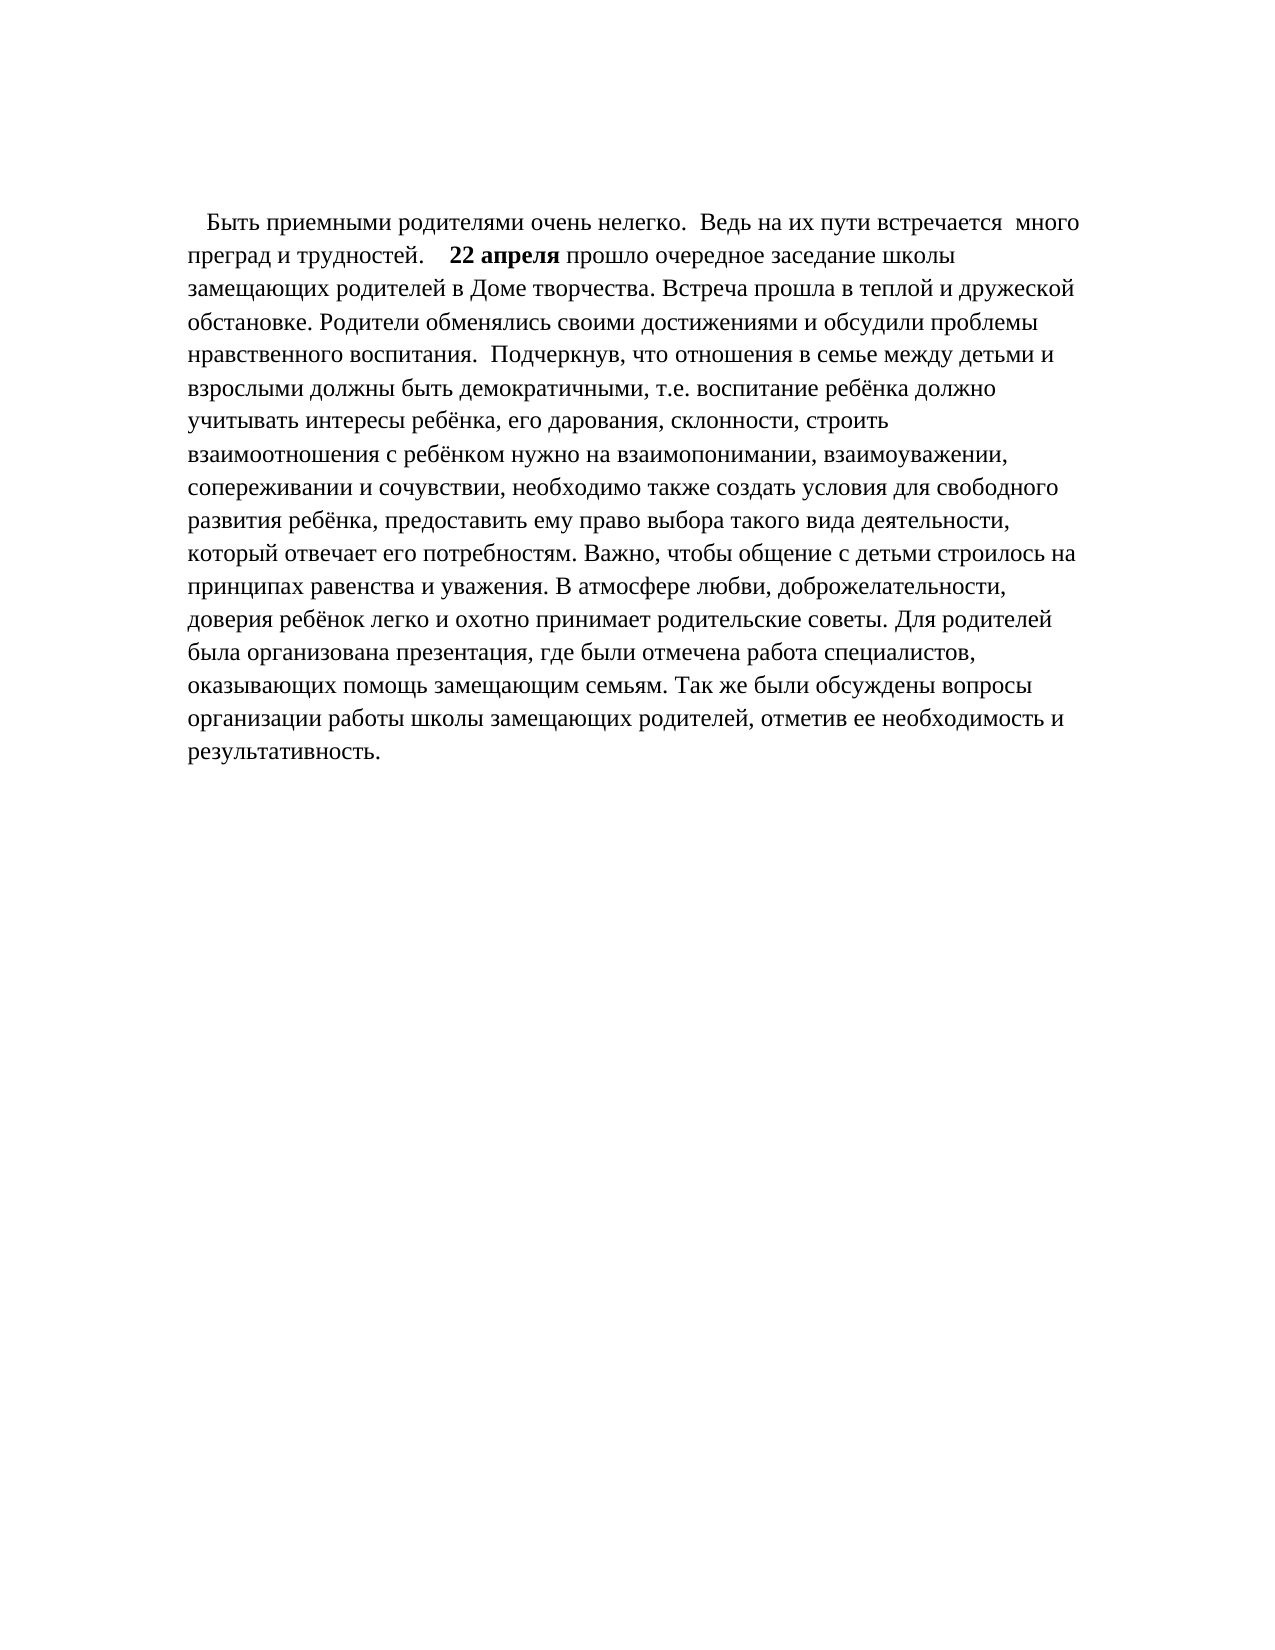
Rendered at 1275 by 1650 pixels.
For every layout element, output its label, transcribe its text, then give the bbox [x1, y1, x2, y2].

text Быть приемными родителями очень нелегко. Ведь на их пути встречается много преград и трудностей. 22 апреля прошло очередное заседание школы замещающих родителей в Доме творчества. Встреча прошла в теплой и дружеской обстановке. Родители обменялись своими достижениями и обсудили проблемы нравственного воспитания. Подчеркнув, что отношения в семье между детьми и взрослыми должны быть демократичными, т.е. воспитание ребёнка должно учитывать интересы ребёнка, его дарования, склонности, строить взаимоотношения с ребёнком нужно на взаимопонимании, взаимоуважении, сопереживании и сочувствии, необходимо также создать условия для свободного развития ребёнка, предоставить ему право выбора такого вида деятельности, который отвечает его потребностям. Важно, чтобы общение с детьми строилось на принципах равенства и уважения. В атмосфере любви, доброжелательности, доверия ребёнок легко и охотно принимает родительские советы. Для родителей была организована презентация, где были отмечена работа специалистов, оказывающих помощь замещающим семьям. Так же были обсуждены вопросы организации работы школы замещающих родителей, отметив ее необходимость и результативность. [187, 207, 1087, 764]
